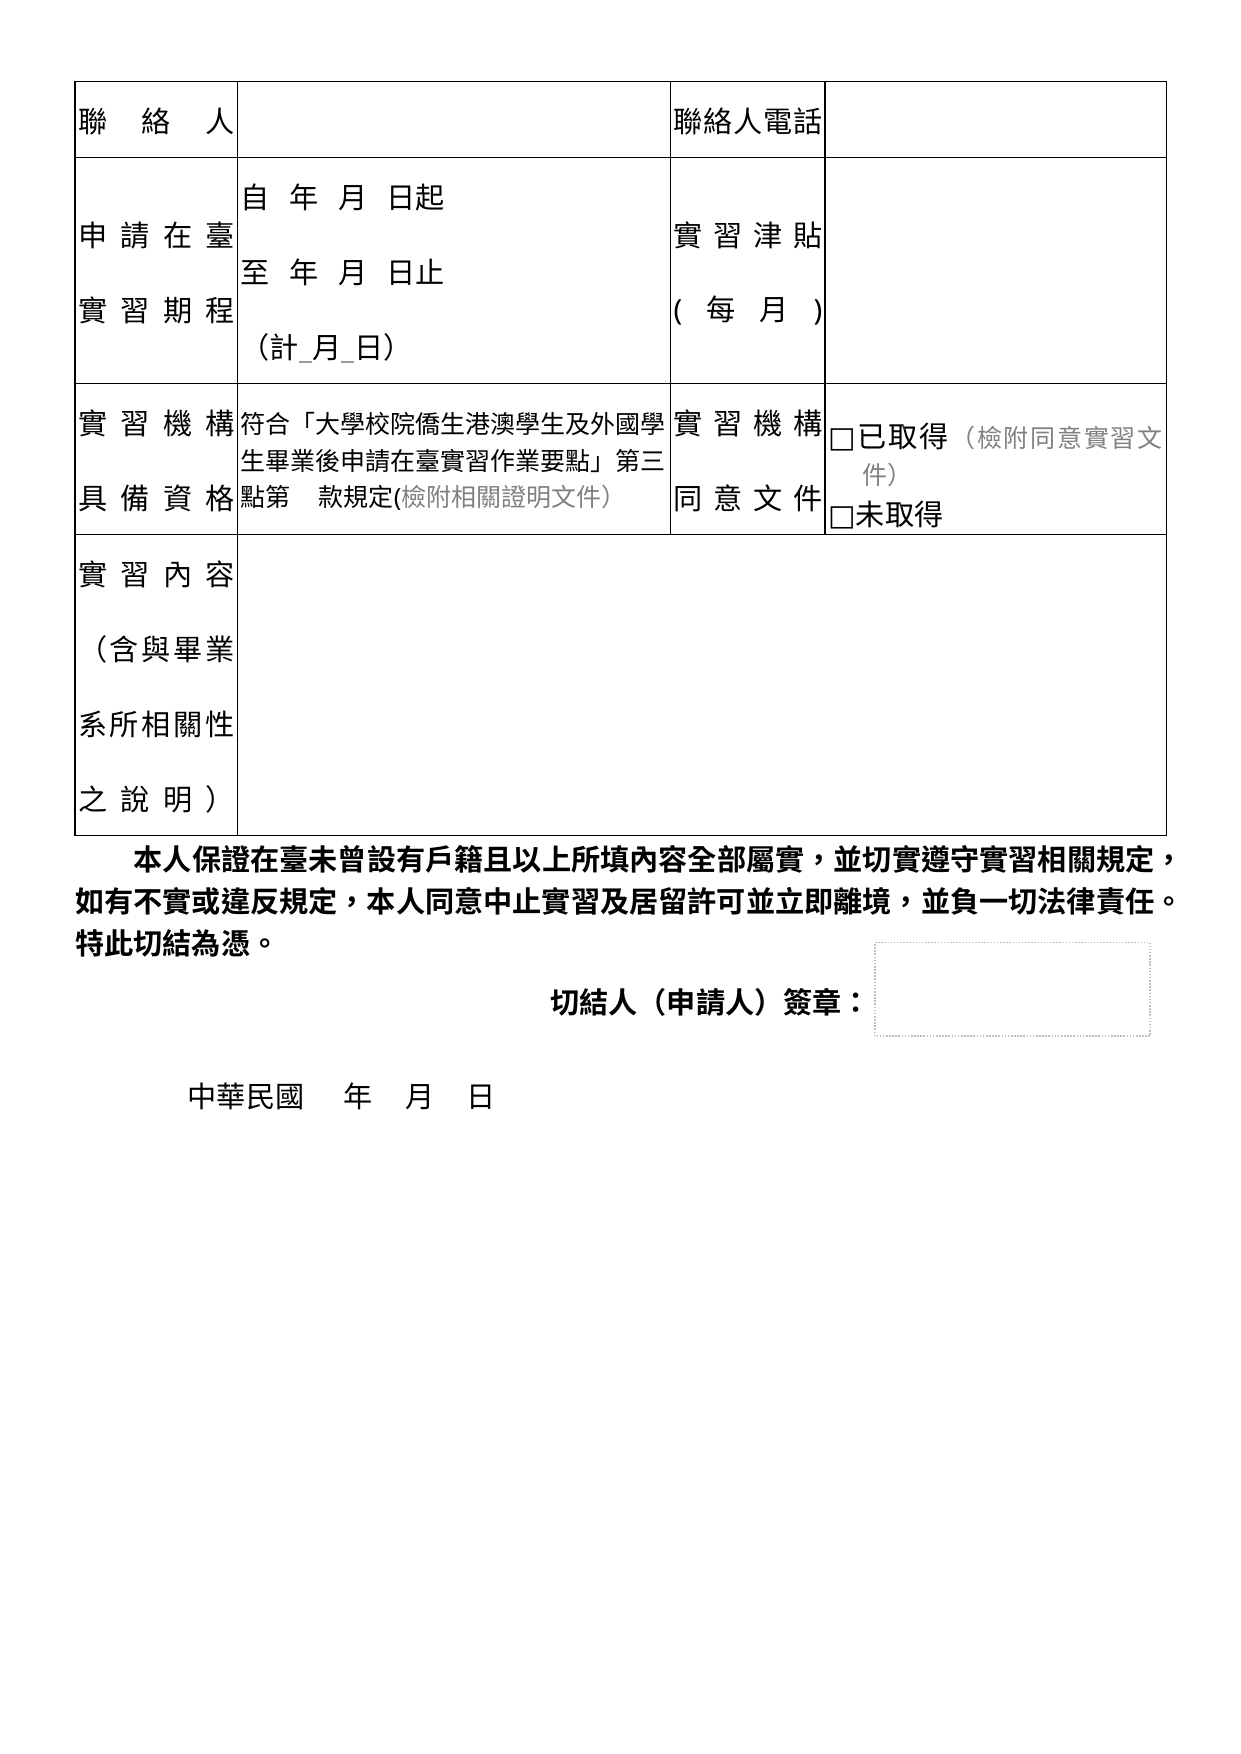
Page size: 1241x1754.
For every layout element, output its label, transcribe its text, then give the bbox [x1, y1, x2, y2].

table_cell 實習內容 （含與畢業系所相關性之說明） [76, 535, 237, 835]
table_cell 聯 絡 人 [76, 82, 237, 157]
table_cell 自 年 月 日起 至 年 月 日止 （計 月 日） [238, 158, 670, 383]
table_cell 聯絡人電話 [671, 82, 824, 157]
table_cell 申請在臺 實習期程 [76, 158, 237, 383]
table_cell 符合「大學校院僑生港澳學生及外國學生畢業後申請在臺實習作業要點」第三點第 款規定(檢附相關證明文件） [238, 384, 670, 534]
text 切結人（申請人）簽章： [550, 963, 1053, 1038]
text 中華民國 年 月 日 [187, 1057, 1053, 1132]
table_cell 實習機構 具備資格 [76, 384, 237, 534]
text 本人保證在臺未曾設有戶籍且以上所填內容全部屬實，並切實遵守實習相關規定，如有不實或違反規定，本人同意中止實習及居留許可並立即離境，並負一切法律責任。特此切結為憑。 [75, 836, 1162, 963]
table_cell [238, 82, 670, 157]
table_cell [826, 158, 1166, 383]
table_cell 實習津貼 (每月) [671, 158, 824, 383]
table_cell [238, 535, 1166, 835]
table_cell 實習機構 同意文件 [671, 384, 824, 534]
table_cell □已取得（檢附同意實習文件） □未取得 [826, 384, 1166, 534]
table_cell [826, 82, 1166, 157]
